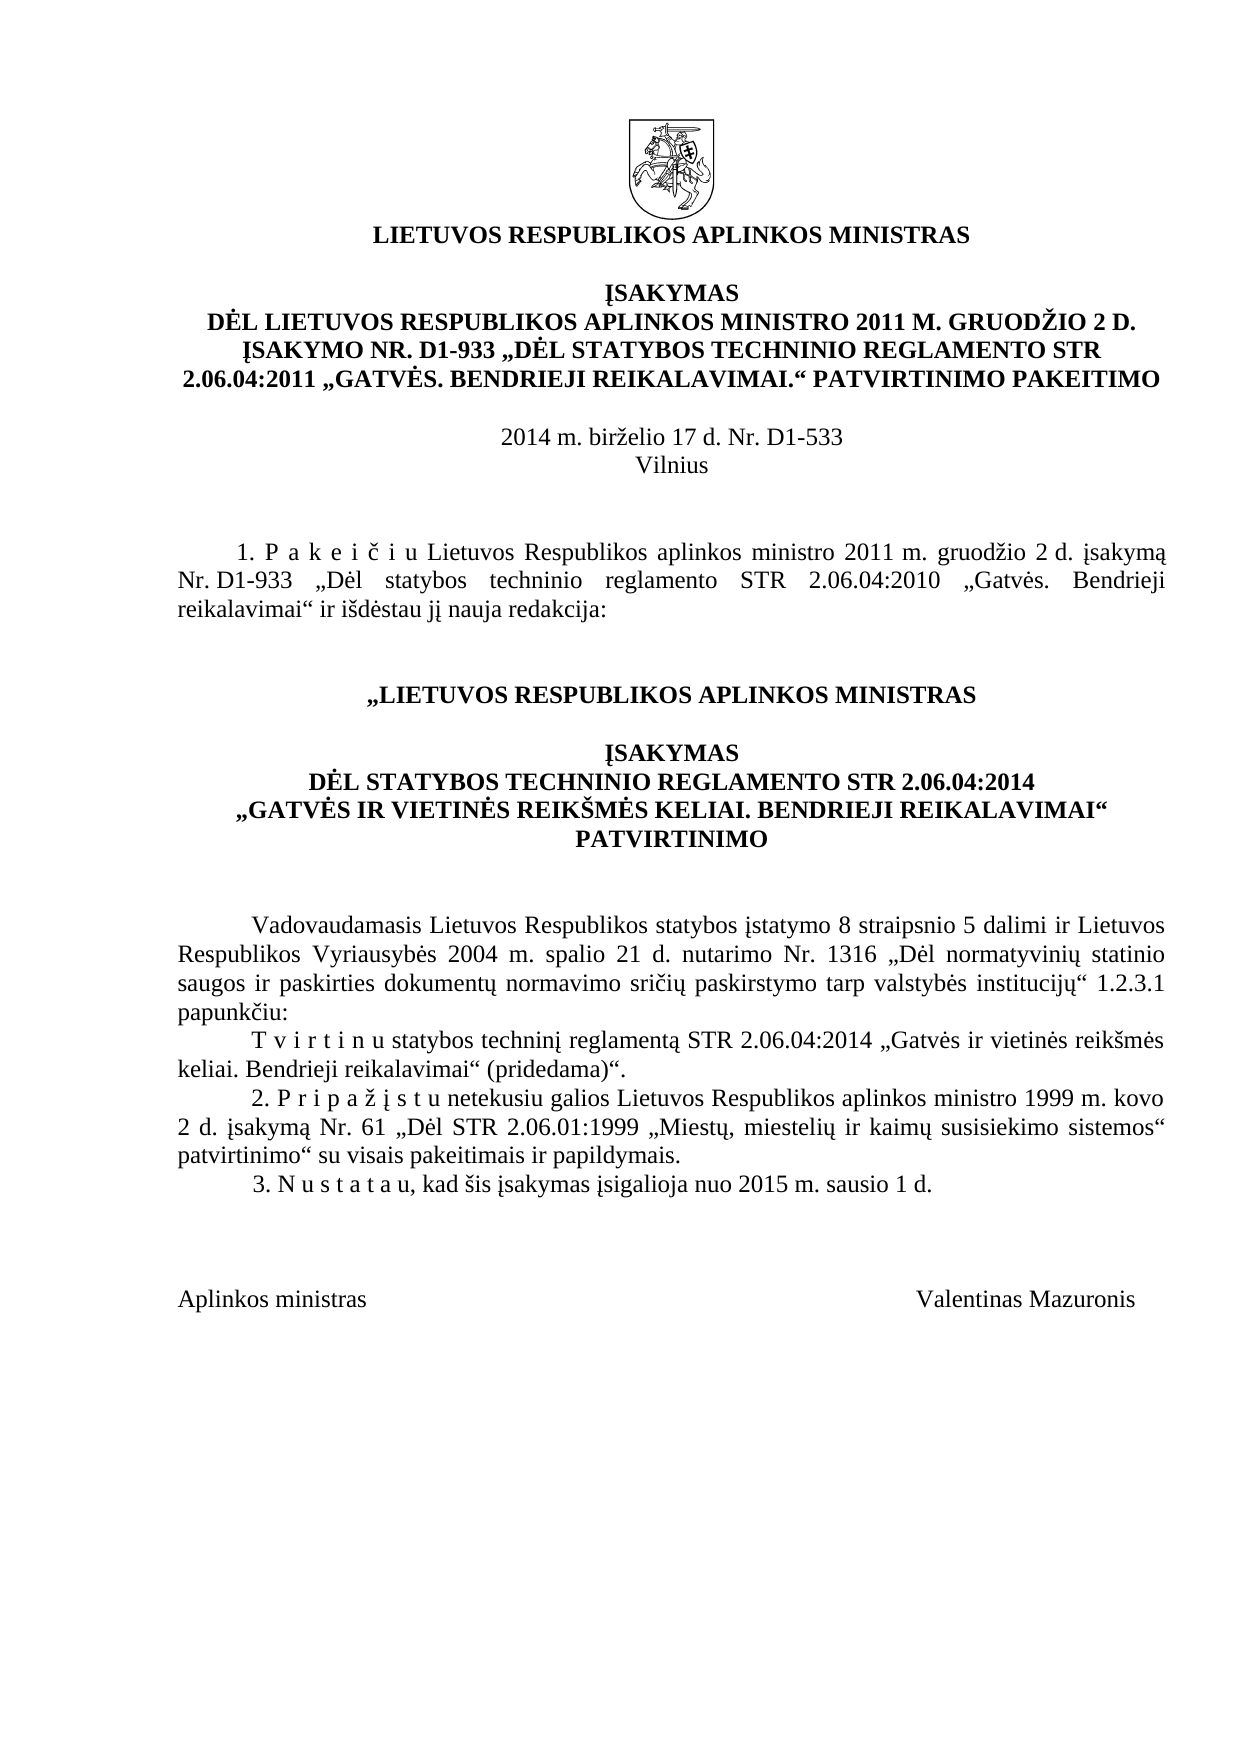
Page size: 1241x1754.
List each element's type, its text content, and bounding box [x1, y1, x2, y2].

text „GATVĖS IR VIETINĖS REIKŠMĖS KELIAI. BENDRIEJI REIKALAVIMAI“ PATVIRTINIMO [177, 795, 1166, 853]
text 3. N u s t a t a u, kad šis įsakymas įsigalioja nuo 2015 m. sausio 1 d. [177, 1169, 1166, 1198]
text Vadovaudamasis Lietuvos Respublikos statybos įstatymo 8 straipsnio 5 dalimi ir Lietuvos Respublikos Vyriausybės 2004 m. spalio 21 d. nutarimo Nr. 1316 „Dėl normatyvinių statinio saugos ir paskirties dokumentų normavimo sričių paskirstymo tarp valstybės institucijų“ 1.2.3.1 papunkčiu: [177, 910, 1166, 1025]
text 2. P r i p a ž į s t u netekusiu galios Lietuvos Respublikos aplinkos ministro 1999 m. kovo 2 d. įsakymą Nr. 61 „Dėl STR 2.06.01:1999 „Miestų, miestelių ir kaimų susisiekimo sistemos“ patvirtinimo“ su visais pakeitimais ir papildymais. [177, 1083, 1166, 1169]
text T v i r t i n u statybos techninį reglamentą STR 2.06.04:2014 „Gatvės ir vietinės reikšmės keliai. Bendrieji reikalavimai“ (pridedama)“. [177, 1025, 1166, 1083]
text 2014 m. birželio 17 d. Nr. D1-533 [177, 422, 1166, 450]
text Aplinkos ministras Valentinas Mazuronis [177, 1284, 1163, 1313]
text 1. P a k e i č i u Lietuvos Respublikos aplinkos ministro 2011 m. gruodžio 2 d. įsakymą Nr. D1-933 „Dėl statybos techninio reglamento STR 2.06.04:2010 „Gatvės. Bendrieji reikalavimai“ ir išdėstau jį nauja redakcija: [177, 537, 1166, 623]
text Vilnius [177, 450, 1166, 479]
text DĖL LIETUVOS RESPUBLIKOS APLINKOS MINISTRO 2011 M. GRUODŽIO 2 D. ĮSAKYMO NR. D1-933 „DĖL STATYBOS TECHNINIO REGLAMENTO STR 2.06.04:2011 „GATVĖS. BENDRIEJI REIKALAVIMAI.“ PATVIRTINIMO PAKEITIMO [177, 307, 1166, 393]
text „LIETUVOS RESPUBLIKOS APLINKOS MINISTRAS [177, 680, 1166, 709]
text ĮSAKYMAS [177, 278, 1166, 307]
text LIETUVOS RESPUBLIKOS APLINKOS MINISTRAS [177, 220, 1166, 249]
text DĖL STATYBOS TECHNINIO REGLAMENTO STR 2.06.04:2014 [177, 767, 1166, 795]
text ĮSAKYMAS [177, 738, 1166, 767]
